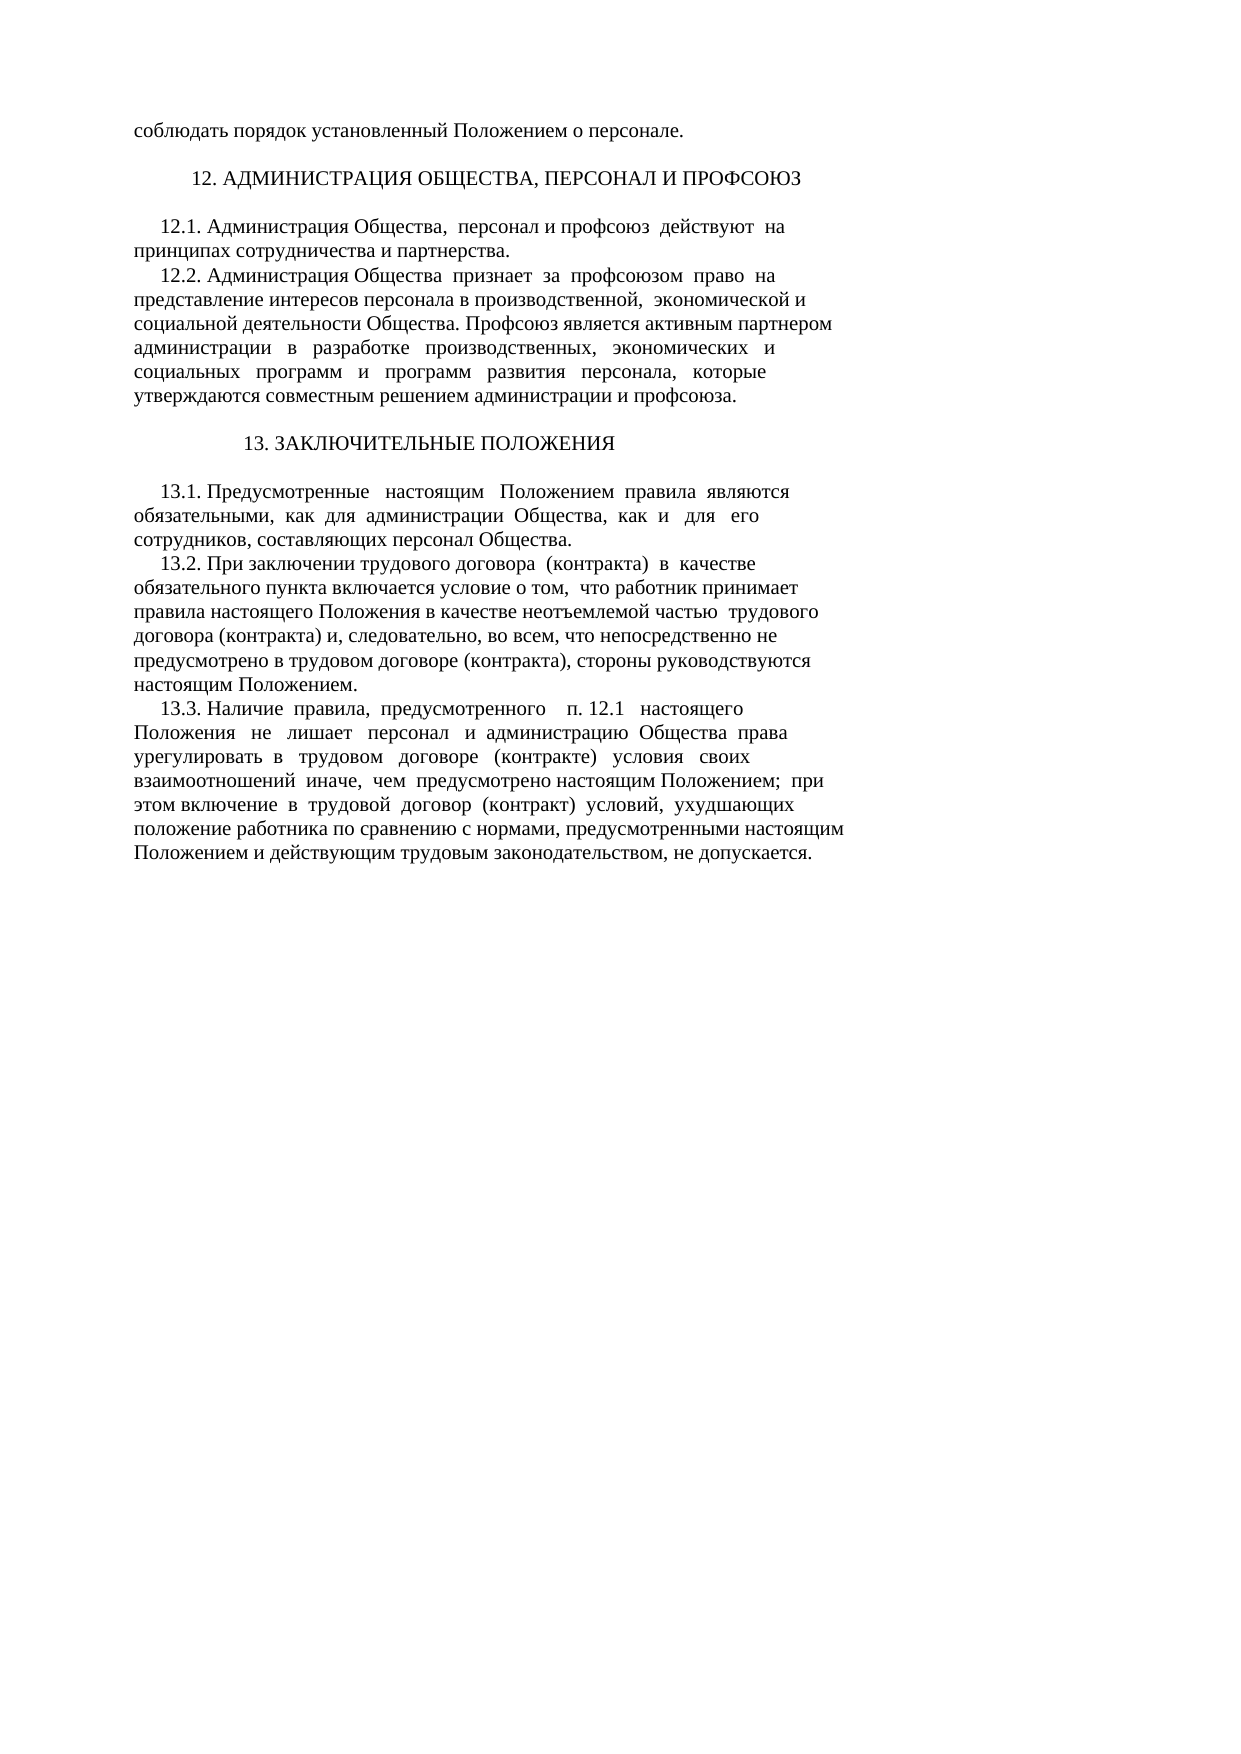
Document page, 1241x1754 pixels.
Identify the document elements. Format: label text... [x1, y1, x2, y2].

text сотрудников, составляющих персонал Общества. [118, 527, 1122, 551]
text принципах сотрудничества и партнерства. [118, 238, 1122, 262]
text утверждаются совместным решением администрации и профсоюза. [118, 383, 1122, 407]
text договора (контракта) и, следовательно, во всем, что непосредственно не [118, 623, 1122, 647]
text социальной деятельности Общества. Профсоюз является активным партнером [118, 311, 1122, 335]
text социальных программ и программ развития персонала, которые [118, 359, 1122, 383]
text урегулировать в трудовом договоре (контракте) условия своих [118, 744, 1122, 768]
text этом включение в трудовой договор (контракт) условий, ухудшающих [118, 792, 1122, 816]
text представление интересов персонала в производственной, экономической и [118, 287, 1122, 311]
text настоящим Положением. [118, 672, 1122, 696]
text 12. АДМИНИСТРАЦИЯ ОБЩЕСТВА, ПЕРСОНАЛ И ПРОФСОЮЗ [118, 166, 1122, 190]
text администрации в разработке производственных, экономических и [118, 335, 1122, 359]
text предусмотрено в трудовом договоре (контракта), стороны руководствуются [118, 647, 1122, 672]
text Положением и действующим трудовым законодательством, не допускается. [118, 840, 1122, 864]
text взаимоотношений иначе, чем предусмотрено настоящим Положением; при [118, 768, 1122, 792]
text 12.2. Администрация Общества признает за профсоюзом право на [118, 262, 1122, 287]
text 13. ЗАКЛЮЧИТЕЛЬНЫЕ ПОЛОЖЕНИЯ [118, 431, 1122, 455]
text 13.2. При заключении трудового договора (контракта) в качестве [118, 551, 1122, 575]
text правила настоящего Положения в качестве неотъемлемой частью трудового [118, 599, 1122, 623]
text обязательного пункта включается условие о том, что работник принимает [118, 575, 1122, 599]
text 13.1. Предусмотренные настоящим Положением правила являются [118, 479, 1122, 503]
text Положения не лишает персонал и администрацию Общества права [118, 720, 1122, 744]
text соблюдать порядок установленный Положением о персонале. [118, 118, 1122, 142]
text 12.1. Администрация Общества, персонал и профсоюз действуют на [118, 214, 1122, 238]
text 13.3. Наличие правила, предусмотренного п. 12.1 настоящего [118, 696, 1122, 720]
text положение работника по сравнению с нормами, предусмотренными настоящим [118, 816, 1122, 840]
text обязательными, как для администрации Общества, как и для его [118, 503, 1122, 527]
